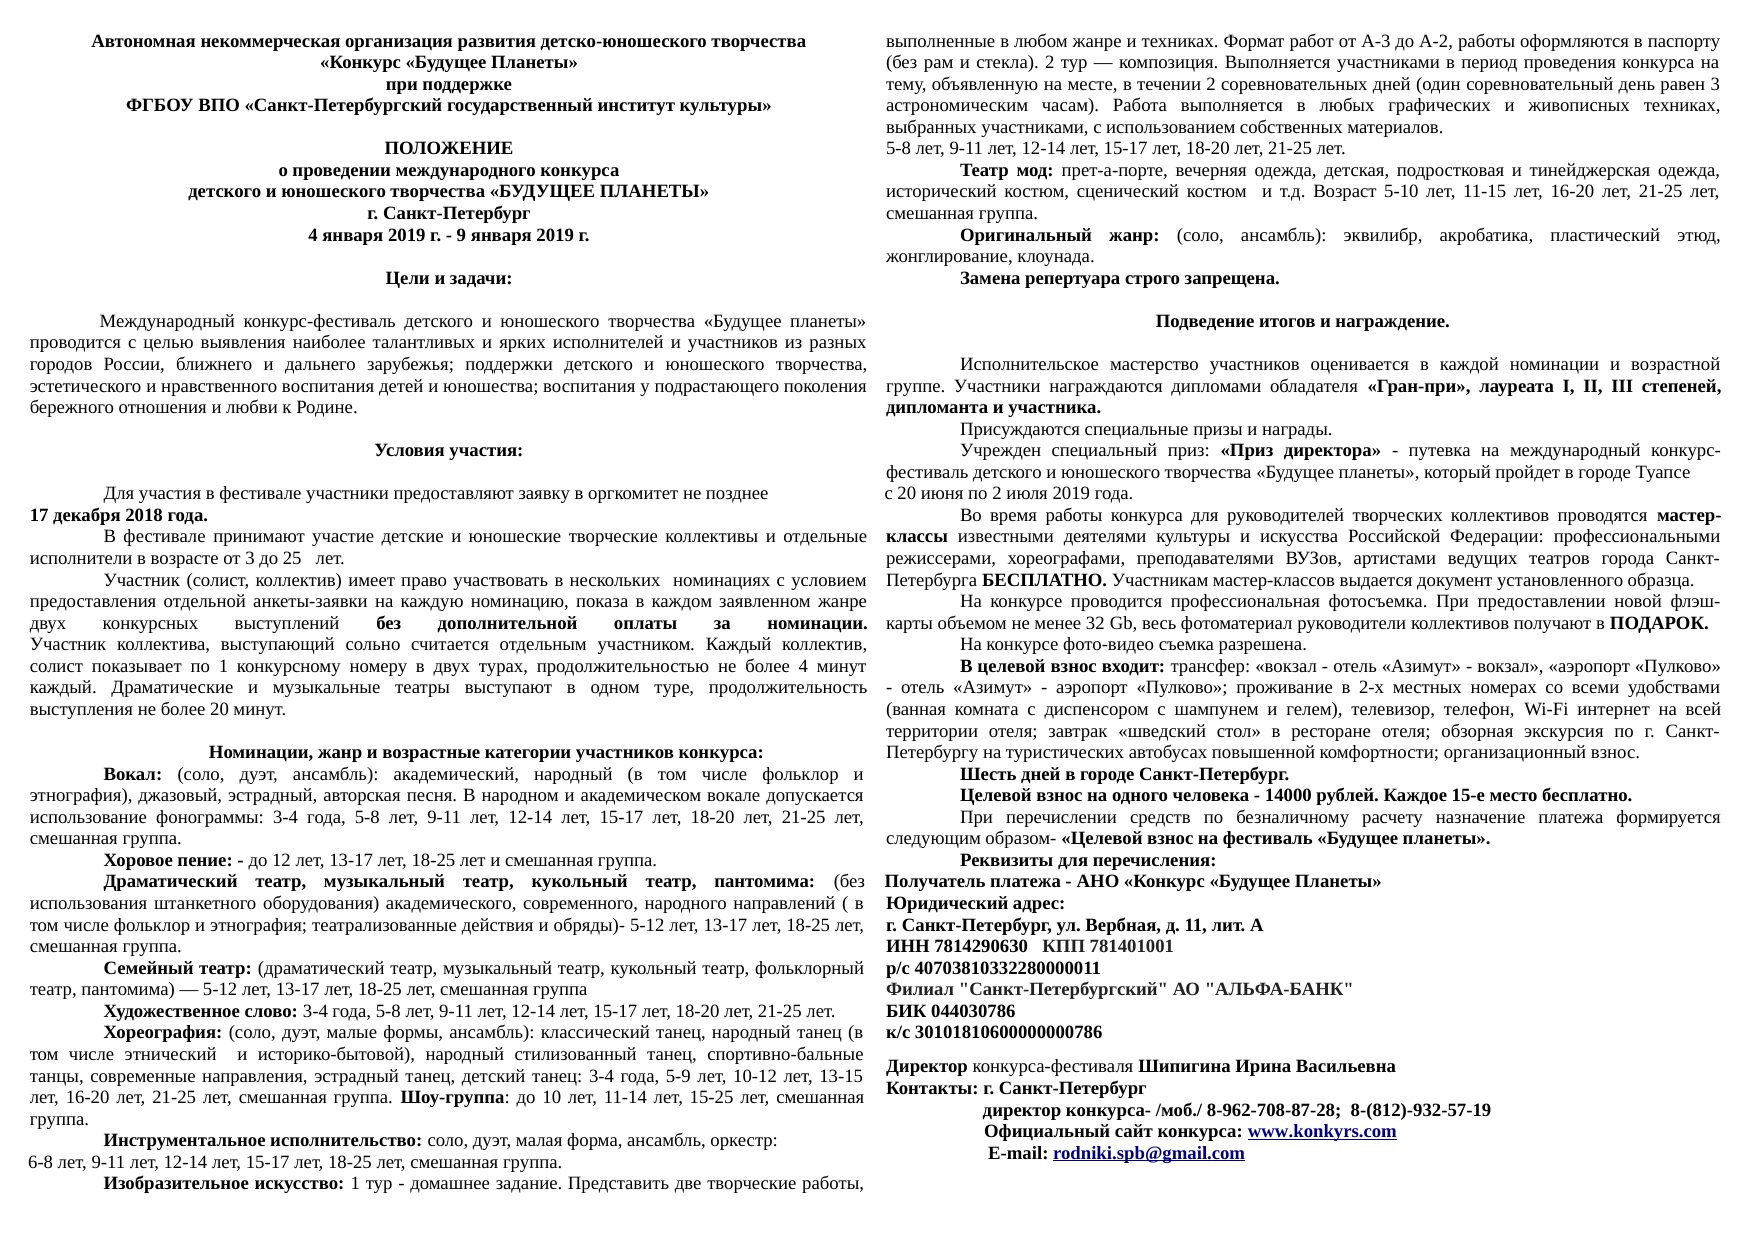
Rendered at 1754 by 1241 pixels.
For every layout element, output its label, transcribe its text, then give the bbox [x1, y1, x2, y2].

text Вокал: (соло, дуэт, ансамбль): академический, народный (в том числе фольклор и этнография), джазовый, эстрадный, авторская песня. В народном и академическом вокале допускается использование фонограммы: 3-4 года, 5-8 лет, 9-11 лет, 12-14 лет, 15-17 лет, 18-20 лет, 21-25 лет, смешанная группа. [28, 763, 865, 849]
text На конкурсе фото-видео съемка разрешена. [884, 633, 1721, 655]
text Официальный сайт конкурса: www.konkyrs.com [884, 1120, 1721, 1142]
text При перечислении средств по безналичному расчету назначение платежа формируется следующим образом- «Целевой взнос на фестиваль «Будущее планеты». [884, 806, 1721, 849]
text 4 января 2019 г. - 9 января 2019 г. [29, 223, 868, 245]
text Хореография: (соло, дуэт, малые формы, ансамбль): классический танец, народный танец (в том числе этнический и историко-бытовой), народный стилизованный танец, спортивно-бальные танцы, современные направления, эстрадный танец, детский танец: 3-4 года, 5-9 лет, 10-12 лет, 13-15 лет, 16-20 лет, 21-25 лет, смешанная группа. Шоу-группа: до 10 лет, 11-14 лет, 15-25 лет, смешанная группа. [28, 1021, 865, 1129]
text 17 декабря 2018 года. [29, 504, 868, 525]
text Директор конкурса-фестиваля Шипигина Ирина Васильевна [884, 1055, 1721, 1077]
text Изобразительное искусство: 1 тур - домашнее задание. Представить две творческие работы, [28, 1172, 865, 1194]
text В целевой взнос входит: трансфер: «вокзал - отель «Азимут» - вокзал», «аэропорт «Пулково» - отель «Азимут» - аэропорт «Пулково»; проживание в 2-х местных номерах со всеми удобствами (ванная комната с диспенсором с шампунем и гелем), телевизор, телефон, Wi-Fi интернет на всей территории отеля; завтрак «шведский стол» в ресторане отеля; обзорная экскурсия по г. Санкт-Петербургу на туристических автобусах повышенной комфортности; организационный взнос. [884, 655, 1721, 763]
text Подведение итогов и награждение. [884, 310, 1721, 331]
text при поддержке [29, 73, 868, 94]
text Цели и задачи: [29, 267, 868, 288]
text Автономная некоммерческая организация развития детско-юношеского творчества [29, 29, 868, 51]
text ПОЛОЖЕНИЕ [29, 137, 868, 159]
text директор конкурса- /моб./ 8-962-708-87-28; 8-(812)-932-57-19 [884, 1098, 1721, 1120]
text Оригинальный жанр: (соло, ансамбль): эквилибр, акробатика, пластический этюд, жонглирование, клоунада. [884, 223, 1721, 267]
text Художественное слово: 3-4 года, 5-8 лет, 9-11 лет, 12-14 лет, 15-17 лет, 18-20 лет, 21-25 лет. [28, 1000, 865, 1021]
text Исполнительское мастерство участников оценивается в каждой номинации и возрастной группе. Участники награждаются дипломами обладателя «Гран-при», лауреата I, II, III степеней, дипломанта и участника. [884, 353, 1721, 418]
text Учрежден специальный приз: «Приз директора» - путевка на международный конкурс-фестиваль детского и юношеского творчества «Будущее планеты», который пройдет в городе Туапсе [884, 439, 1721, 482]
text 6-8 лет, 9-11 лет, 12-14 лет, 15-17 лет, 18-25 лет, смешанная группа. [28, 1151, 865, 1172]
text Драматический театр, музыкальный театр, кукольный театр, пантомима: (без использования штанкетного оборудования) академического, современного, народного направлений ( в том числе фольклор и этнография; театрализованные действия и обряды)- 5-12 лет, 13-17 лет, 18-25 лет, смешанная группа. [28, 870, 865, 957]
text 5-8 лет, 9-11 лет, 12-14 лет, 15-17 лет, 18-20 лет, 21-25 лет. [884, 137, 1721, 159]
text Участник (солист, коллектив) имеет право участвовать в нескольких номинациях с условием предоставления отдельной анкеты-заявки на каждую номинацию, показа в каждом заявленном жанре двух конкурсных выступлений без дополнительной оплаты за номинации. Участник коллектива, выступающий сольно считается отдельным участником. Каждый коллектив, солист показывает по 1 конкурсному номеру в двух турах, продолжительностью не более 4 минут каждый. Драматические и музыкальные театры выступают в одном туре, продолжительность выступления не более 20 минут. [29, 568, 868, 719]
text Получатель платежа - АНО «Конкурс «Будущее Планеты» Юридический адрес: г. Санкт-Петербург, ул. Вербная, д. 11, лит. А ИНН 7814290630 КПП 781401001 р/с 40703810332280000011 Филиал "Санкт-Петербургский" АО "АЛЬФА-БАНК" БИК 044030786 к/с 30101810600000000786 [884, 870, 1721, 1043]
text выполненные в любом жанре и техниках. Формат работ от А-3 до А-2, работы оформляются в паспорту (без рам и стекла). 2 тур — композиция. Выполняется участниками в период проведения конкурса на тему, объявленную на месте, в течении 2 соревновательных дней (один соревновательный день равен 3 астрономическим часам). Работа выполняется в любых графических и живописных техниках, выбранных участниками, с использованием собственных материалов. [884, 29, 1721, 137]
text Е-mail: rodniki.spb@gmail.com [884, 1142, 1721, 1163]
text Для участия в фестивале участники предоставляют заявку в оргкомитет не позднее [29, 482, 868, 504]
text Театр мод: прет-а-порте, вечерняя одежда, детская, подростковая и тинейджерская одежда, исторический костюм, сценический костюм и т.д. Возраст 5-10 лет, 11-15 лет, 16-20 лет, 21-25 лет, смешанная группа. [884, 159, 1721, 223]
text Контакты: г. Санкт-Петербург [884, 1077, 1721, 1098]
text ФГБОУ ВПО «Санкт-Петербургский государственный институт культуры» [29, 94, 868, 116]
text Инструментальное исполнительство: соло, дуэт, малая форма, ансамбль, оркестр: [28, 1129, 865, 1151]
text о проведении международного конкурса [29, 159, 868, 180]
text На конкурсе проводится профессиональная фотосъемка. При предоставлении новой флэш-карты объемом не менее 32 Gb, весь фотоматериал руководители коллективов получают в ПОДАРОК. [884, 590, 1721, 633]
text Условия участия: [29, 439, 868, 461]
text Целевой взнос на одного человека - 14000 рублей. Каждое 15-е место бесплатно. [884, 784, 1721, 806]
text В фестивале принимают участие детские и юношеские творческие коллективы и отдельные исполнители в возрасте от 3 до 25 лет. [29, 525, 868, 568]
text Шесть дней в городе Санкт-Петербург. [884, 763, 1721, 784]
text Присуждаются специальные призы и награды. [884, 418, 1721, 439]
text с 20 июня по 2 июля 2019 года. [884, 482, 1721, 504]
text Номинации, жанр и возрастные категории участников конкурса: [28, 741, 865, 763]
text «Конкурс «Будущее Планеты» [29, 51, 868, 73]
text Хоровое пение: - до 12 лет, 13-17 лет, 18-25 лет и смешанная группа. [28, 849, 865, 870]
text Замена репертуара строго запрещена. [884, 267, 1721, 288]
text г. Санкт-Петербург [29, 202, 868, 223]
text детского и юношеского творчества «БУДУЩЕЕ ПЛАНЕТЫ» [29, 180, 868, 202]
text Международный конкурс-фестиваль детского и юношеского творчества «Будущее планеты» проводится с целью выявления наиболее талантливых и ярких исполнителей и участников из разных городов России, ближнего и дальнего зарубежья; поддержки детского и юношеского творчества, эстетического и нравственного воспитания детей и юношества; воспитания у подрастающего поколения бережного отношения и любви к Родине. [29, 310, 868, 418]
text Реквизиты для перечисления: [884, 849, 1721, 870]
text Во время работы конкурса для руководителей творческих коллективов проводятся мастер-классы известными деятелями культуры и искусства Российской Федерации: профессиональными режиссерами, хореографами, преподавателями ВУЗов, артистами ведущих театров города Санкт-Петербурга БЕСПЛАТНО. Участникам мастер-классов выдается документ установленного образца. [884, 504, 1721, 590]
text Семейный театр: (драматический театр, музыкальный театр, кукольный театр, фольклорный театр, пантомима) — 5-12 лет, 13-17 лет, 18-25 лет, смешанная группа [28, 957, 865, 1000]
